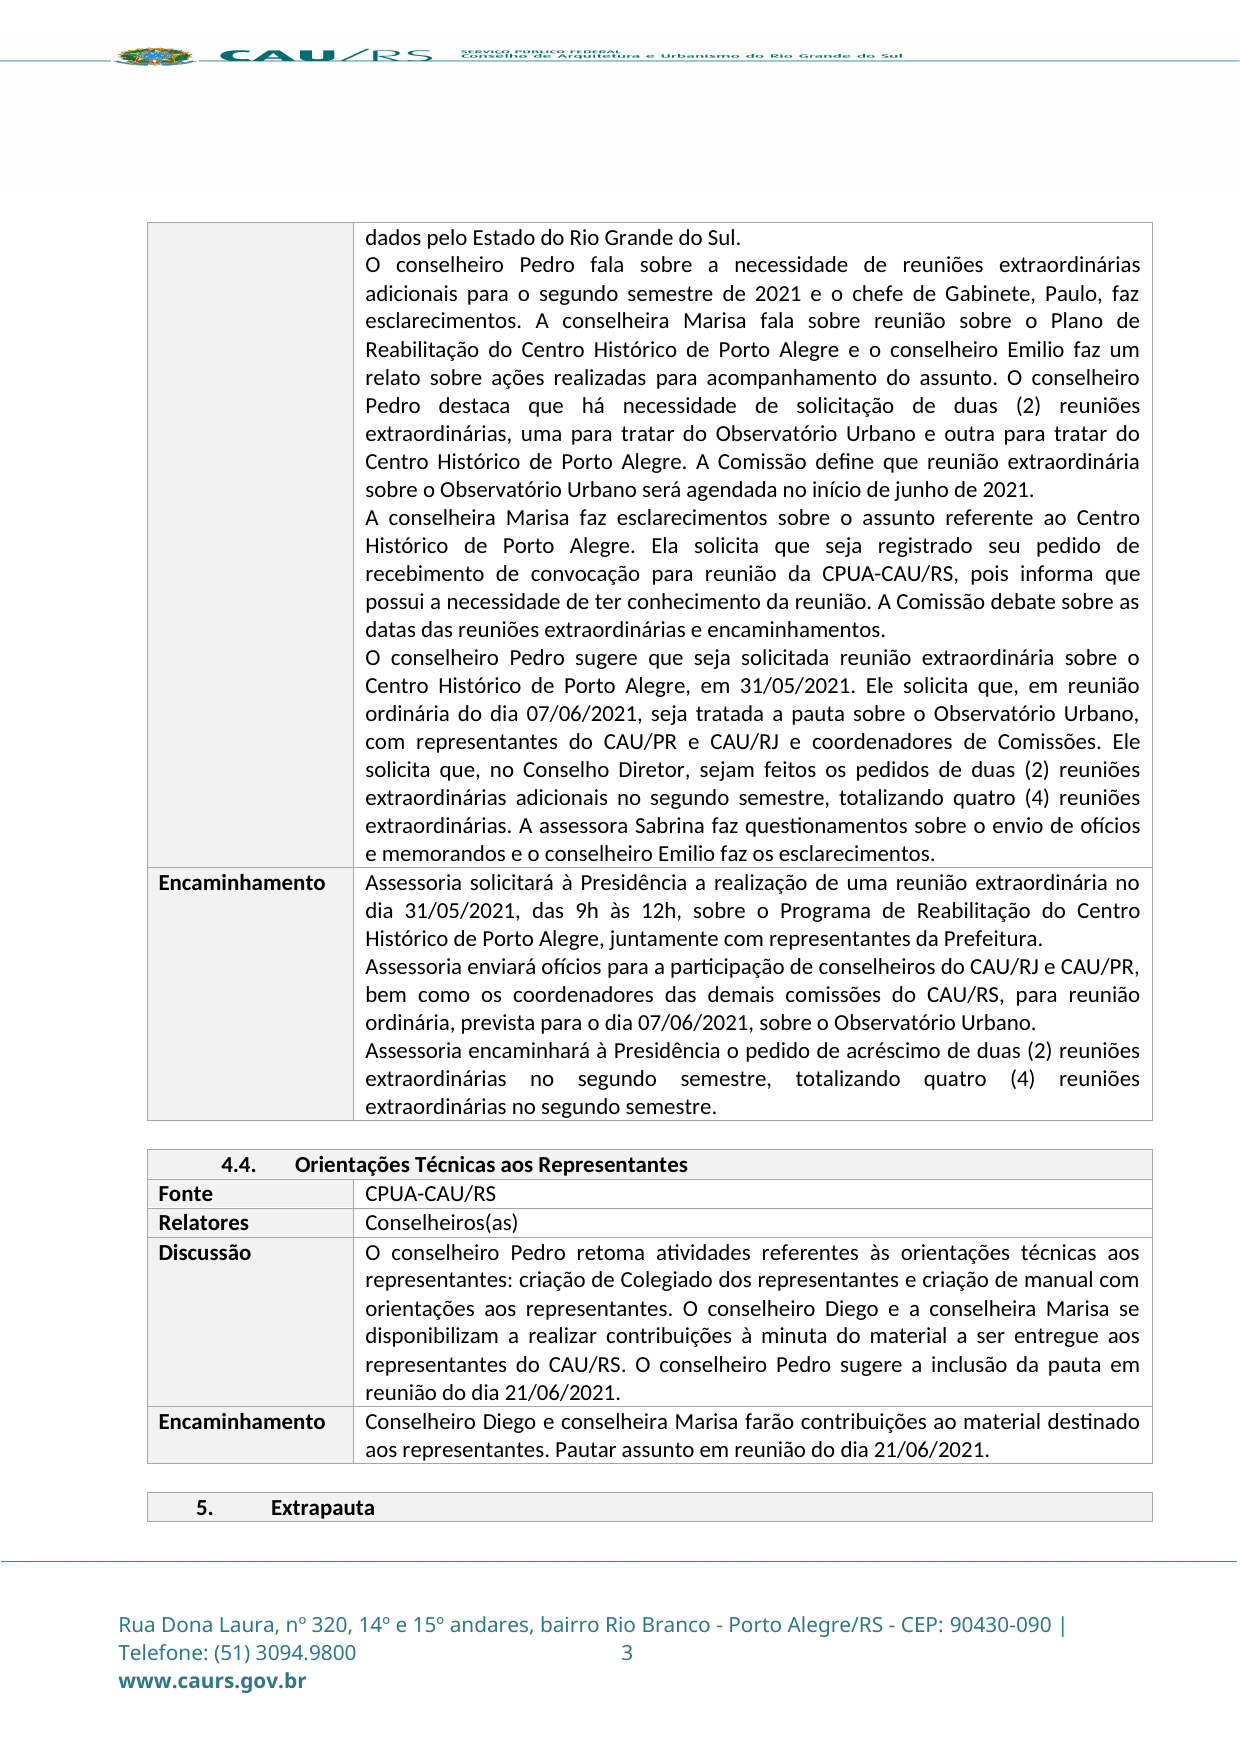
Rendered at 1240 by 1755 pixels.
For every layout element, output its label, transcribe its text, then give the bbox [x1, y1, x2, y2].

table_cell CPUA-CAU/RS [354, 1180, 1152, 1207]
table_cell Assessoria solicitará à Presidência a realização de uma reunião extraordinária no dia 31/05/2021, das 9h às 12h, sobre o Programa de Reabilitação do Centro Histórico de Porto Alegre, juntamente com representantes da Prefeitura. Assessoria enviará ofícios para a participação de conselheiros do CAU/RJ e CAU/PR, bem como os coordenadores das demais comissões do CAU/RS, para reunião ordinária, prevista para o dia 07/06/2021, sobre o Observatório Urbano. Assessoria encaminhará à Presidência o pedido de acréscimo de duas (2) reuniões extraordinárias no segundo semestre, totalizando quatro (4) reuniões extraordinárias no segundo semestre. [354, 868, 1152, 1120]
table_cell Encaminhamento [148, 1407, 353, 1463]
table_cell Discussão [148, 1238, 353, 1406]
table_cell [147, 1121, 1153, 1149]
table_cell Orientações Técnicas aos Representantes [148, 1150, 1152, 1178]
table_cell Encaminhamento [148, 868, 353, 1120]
table_cell Conselheiros(as) [354, 1209, 1152, 1237]
table_cell [148, 223, 353, 867]
table_cell Relatores [148, 1209, 353, 1237]
table_cell Fonte [148, 1180, 353, 1207]
table_cell Extrapauta [148, 1493, 1152, 1521]
table_cell dados pelo Estado do Rio Grande do Sul. O conselheiro Pedro fala sobre a necessidade de reuniões extraordinárias adicionais para o segundo semestre de 2021 e o chefe de Gabinete, Paulo, faz esclarecimentos. A conselheira Marisa fala sobre reunião sobre o Plano de Reabilitação do Centro Histórico de Porto Alegre e o conselheiro Emilio faz um relato sobre ações realizadas para acompanhamento do assunto. O conselheiro Pedro destaca que há necessidade de solicitação de duas (2) reuniões extraordinárias, uma para tratar do Observatório Urbano e outra para tratar do Centro Histórico de Porto Alegre. A Comissão define que reunião extraordinária sobre o Observatório Urbano será agendada no início de junho de 2021. A conselheira Marisa faz esclarecimentos sobre o assunto referente ao Centro Histórico de Porto Alegre. Ela solicita que seja registrado seu pedido de recebimento de convocação para reunião da CPUA-CAU/RS, pois informa que possui a necessidade de ter conhecimento da reunião. A Comissão debate sobre as datas das reuniões extraordinárias e encaminhamentos. O conselheiro Pedro sugere que seja solicitada reunião extraordinária sobre o Centro Histórico de Porto Alegre, em 31/05/2021. Ele solicita que, em reunião ordinária do dia 07/06/2021, seja tratada a pauta sobre o Observatório Urbano, com representantes do CAU/PR e CAU/RJ e coordenadores de Comissões. Ele solicita que, no Conselho Diretor, sejam feitos os pedidos de duas (2) reuniões extraordinárias adicionais no segundo semestre, totalizando quatro (4) reuniões extraordinárias. A assessora Sabrina faz questionamentos sobre o envio de ofícios e memorandos e o conselheiro Emilio faz os esclarecimentos. [354, 223, 1152, 867]
table_cell Conselheiro Diego e conselheira Marisa farão contribuições ao material destinado aos representantes. Pautar assunto em reunião do dia 21/06/2021. [354, 1407, 1152, 1463]
table_cell [147, 1464, 1153, 1492]
table_cell O conselheiro Pedro retoma atividades referentes às orientações técnicas aos representantes: criação de Colegiado dos representantes e criação de manual com orientações aos representantes. O conselheiro Diego e a conselheira Marisa se disponibilizam a realizar contribuições à minuta do material a ser entregue aos representantes do CAU/RS. O conselheiro Pedro sugere a inclusão da pauta em reunião do dia 21/06/2021. [354, 1238, 1152, 1406]
